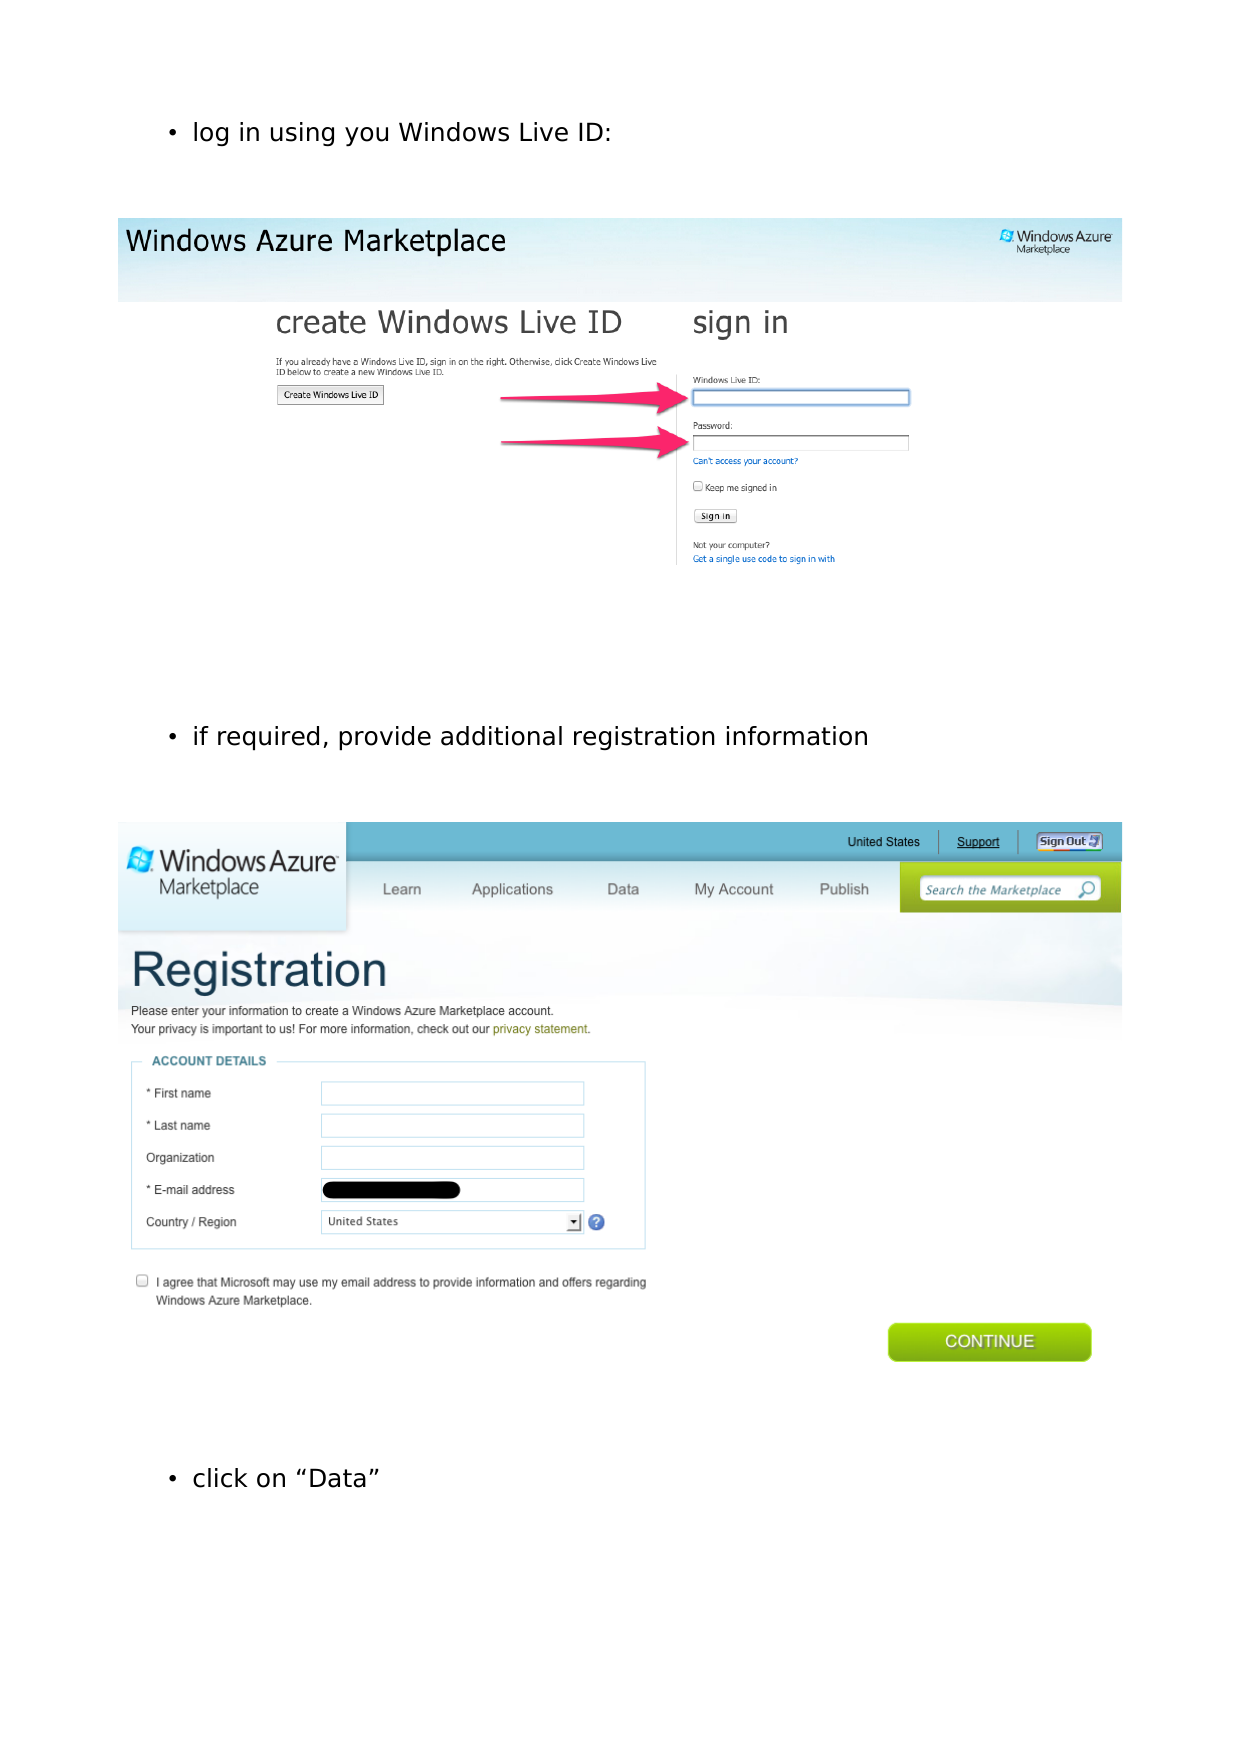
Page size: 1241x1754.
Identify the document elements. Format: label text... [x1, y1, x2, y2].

picture [118, 822, 1123, 1364]
list log in using you Windows Live ID: [177, 118, 1122, 147]
list if required, provide additional registration information [177, 722, 1122, 752]
list click on “Data” [177, 1464, 1122, 1493]
picture [118, 218, 1123, 581]
